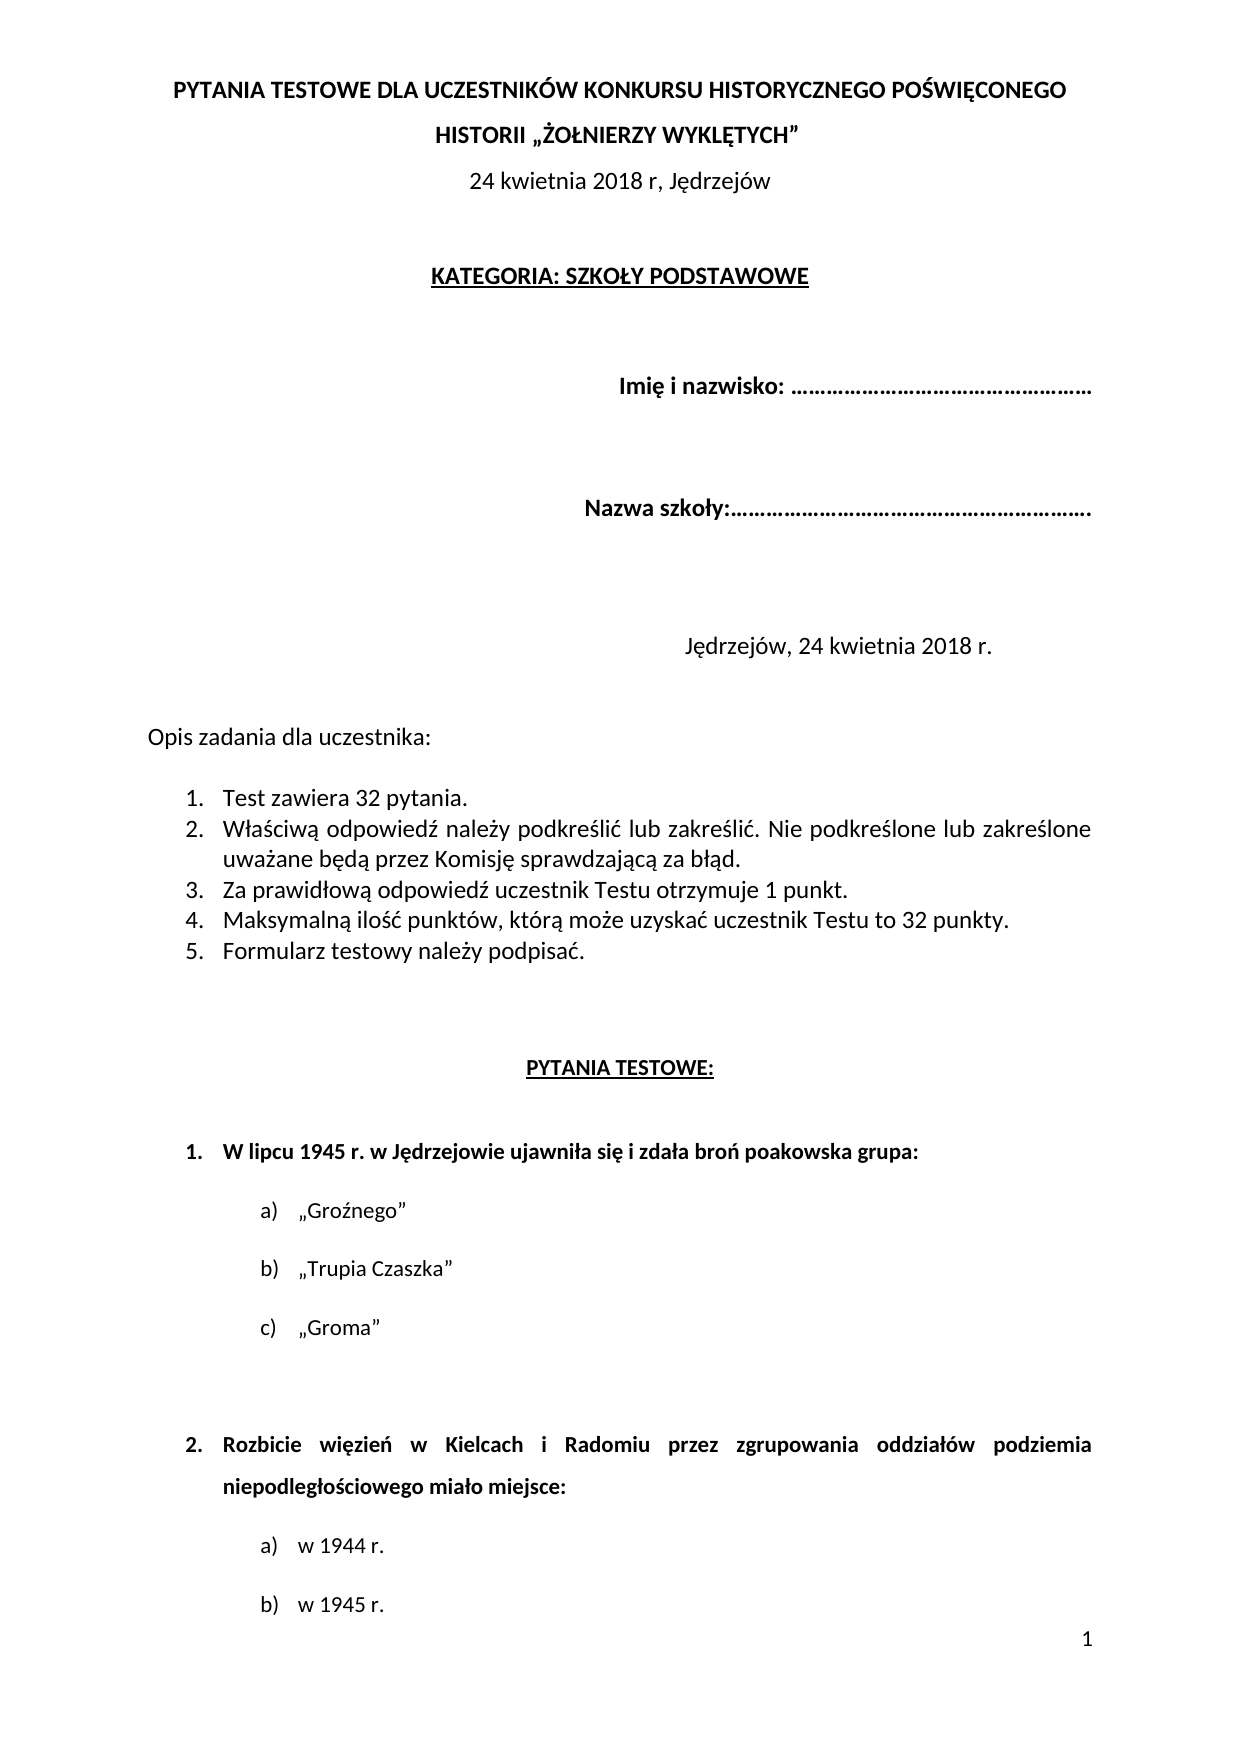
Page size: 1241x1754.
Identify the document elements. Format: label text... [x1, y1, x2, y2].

list „Trupia Czaszka” [260, 1254, 1093, 1282]
text PYTANIA TESTOWE: [148, 1053, 1093, 1081]
text PYTANIA TESTOWE DLA UCZESTNIKÓW KONKURSU HISTORYCZNEGO POŚWIĘCONEGO HISTORII „ŻOŁNIERZY WYKLĘTYCH” [148, 74, 1093, 150]
list Test zawiera 32 pytania. [185, 782, 1093, 813]
text Nazwa szkoły:……………………………………………………. [148, 493, 1093, 523]
list „Groma” [260, 1313, 1093, 1341]
list w 1944 r. [260, 1531, 1093, 1559]
list Maksymalną ilość punktów, którą może uzyskać uczestnik Testu to 32 punkty. [185, 904, 1093, 935]
text KATEGORIA: SZKOŁY PODSTAWOWE [148, 260, 1093, 291]
text Opis zadania dla uczestnika: [148, 721, 1093, 752]
list W lipcu 1945 r. w Jędrzejowie ujawniła się i zdała broń poakowska grupa: [185, 1137, 1093, 1165]
text 24 kwietnia 2018 r, Jędrzejów [148, 165, 1093, 196]
list Za prawidłową odpowiedź uczestnik Testu otrzymuje 1 punkt. [185, 874, 1093, 904]
list „Groźnego” [260, 1196, 1093, 1224]
text Jędrzejów, 24 kwietnia 2018 r. [148, 630, 1093, 660]
text Imię i nazwisko: …………………………………………… [148, 371, 1093, 401]
list Właściwą odpowiedź należy podkreślić lub zakreślić. Nie podkreślone lub zakreślone uważane będą przez Komisję sprawdzającą za błąd. [185, 813, 1093, 874]
list Rozbicie więzień w Kielcach i Radomiu przez zgrupowania oddziałów podziemia niepodległościowego miało miejsce: [185, 1430, 1093, 1500]
list Formularz testowy należy podpisać. [185, 935, 1093, 966]
list w 1945 r. [260, 1590, 1093, 1618]
